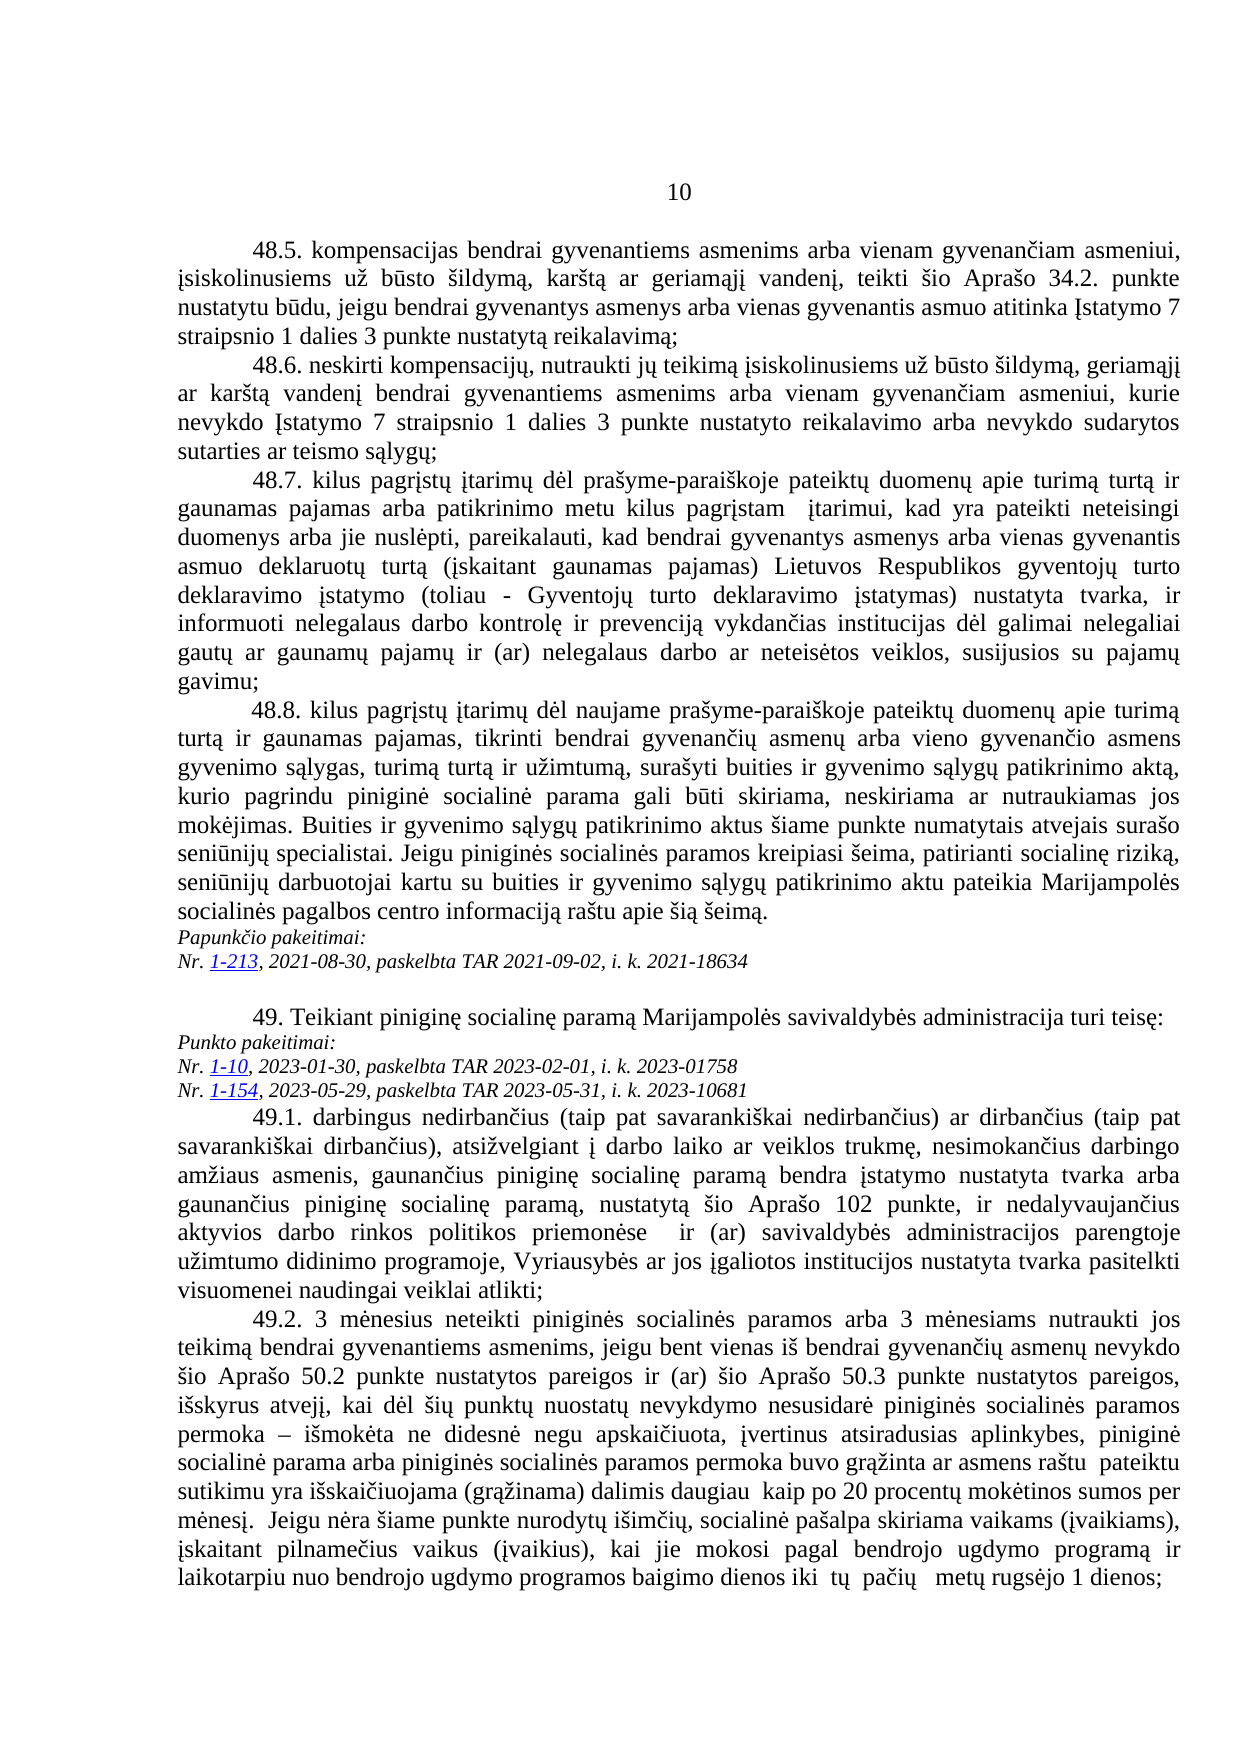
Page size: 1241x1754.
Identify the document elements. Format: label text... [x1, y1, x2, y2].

text 48.8. kilus pagrįstų įtarimų dėl naujame prašyme-paraiškoje pateiktų duomenų apie turimą turtą ir gaunamas pajamas, tikrinti bendrai gyvenančių asmenų arba vieno gyvenančio asmens gyvenimo sąlygas, turimą turtą ir užimtumą, surašyti buities ir gyvenimo sąlygų patikrinimo aktą, kurio pagrindu piniginė socialinė parama gali būti skiriama, neskiriama ar nutraukiamas jos mokėjimas. Buities ir gyvenimo sąlygų patikrinimo aktus šiame punkte numatytais atvejais surašo seniūnijų specialistai. Jeigu piniginės socialinės paramos kreipiasi šeima, patirianti socialinę riziką, seniūnijų darbuotojai kartu su buities ir gyvenimo sąlygų patikrinimo aktu pateikia Marijampolės socialinės pagalbos centro informaciją raštu apie šią šeimą. [177, 695, 1181, 925]
text Nr. 1-10, 2023-01-30, paskelbta TAR 2023-02-01, i. k. 2023-01758 [177, 1054, 1181, 1078]
text Nr. 1-213, 2021-08-30, paskelbta TAR 2021-09-02, i. k. 2021-18634 [177, 949, 1181, 973]
text Nr. 1-154, 2023-05-29, paskelbta TAR 2023-05-31, i. k. 2023-10681 [177, 1078, 1181, 1102]
text 48.6. neskirti kompensacijų, nutraukti jų teikimą įsiskolinusiems už būsto šildymą, geriamąjį ar karštą vandenį bendrai gyvenantiems asmenims arba vienam gyvenančiam asmeniui, kurie nevykdo Įstatymo 7 straipsnio 1 dalies 3 punkte nustatyto reikalavimo arba nevykdo sudarytos sutarties ar teismo sąlygų; [177, 350, 1181, 465]
text 49.1. darbingus nedirbančius (taip pat savarankiškai nedirbančius) ar dirbančius (taip pat savarankiškai dirbančius), atsižvelgiant į darbo laiko ar veiklos trukmę, nesimokančius darbingo amžiaus asmenis, gaunančius piniginę socialinę paramą bendra įstatymo nustatyta tvarka arba gaunančius piniginę socialinę paramą, nustatytą šio Aprašo 102 punkte, ir nedalyvaujančius aktyvios darbo rinkos politikos priemonėse ir (ar) savivaldybės administracijos parengtoje užimtumo didinimo programoje, Vyriausybės ar jos įgaliotos institucijos nustatyta tvarka pasitelkti visuomenei naudingai veiklai atlikti; [177, 1102, 1181, 1304]
text Punkto pakeitimai: [177, 1030, 1181, 1054]
text 48.7. kilus pagrįstų įtarimų dėl prašyme-paraiškoje pateiktų duomenų apie turimą turtą ir gaunamas pajamas arba patikrinimo metu kilus pagrįstam įtarimui, kad yra pateikti neteisingi duomenys arba jie nuslėpti, pareikalauti, kad bendrai gyvenantys asmenys arba vienas gyvenantis asmuo deklaruotų turtą (įskaitant gaunamas pajamas) Lietuvos Respublikos gyventojų turto deklaravimo įstatymo (toliau - Gyventojų turto deklaravimo įstatymas) nustatyta tvarka, ir informuoti nelegalaus darbo kontrolę ir prevenciją vykdančias institucijas dėl galimai nelegaliai gautų ar gaunamų pajamų ir (ar) nelegalaus darbo ar neteisėtos veiklos, susijusios su pajamų gavimu; [177, 465, 1181, 695]
text 49.2. 3 mėnesius neteikti piniginės socialinės paramos arba 3 mėnesiams nutraukti jos teikimą bendrai gyvenantiems asmenims, jeigu bent vienas iš bendrai gyvenančių asmenų nevykdo šio Aprašo 50.2 punkte nustatytos pareigos ir (ar) šio Aprašo 50.3 punkte nustatytos pareigos, išskyrus atvejį, kai dėl šių punktų nuostatų nevykdymo nesusidarė piniginės socialinės paramos permoka – išmokėta ne didesnė negu apskaičiuota, įvertinus atsiradusias aplinkybes, piniginė socialinė parama arba piniginės socialinės paramos permoka buvo grąžinta ar asmens raštu pateiktu sutikimu yra išskaičiuojama (grąžinama) dalimis daugiau kaip po 20 procentų mokėtinos sumos per mėnesį. Jeigu nėra šiame punkte nurodytų išimčių, socialinė pašalpa skiriama vaikams (įvaikiams), įskaitant pilnamečius vaikus (įvaikius), kai jie mokosi pagal bendrojo ugdymo programą ir laikotarpiu nuo bendrojo ugdymo programos baigimo dienos iki tų pačių metų rugsėjo 1 dienos; [177, 1304, 1181, 1591]
text Papunkčio pakeitimai: [177, 925, 1181, 949]
text 48.5. kompensacijas bendrai gyvenantiems asmenims arba vienam gyvenančiam asmeniui, įsiskolinusiems už būsto šildymą, karštą ar geriamąjį vandenį, teikti šio Aprašo 34.2. punkte nustatytu būdu, jeigu bendrai gyvenantys asmenys arba vienas gyvenantis asmuo atitinka Įstatymo 7 straipsnio 1 dalies 3 punkte nustatytą reikalavimą; [177, 235, 1181, 350]
text 49. Teikiant piniginę socialinę paramą Marijampolės savivaldybės administracija turi teisę: [177, 1002, 1181, 1030]
